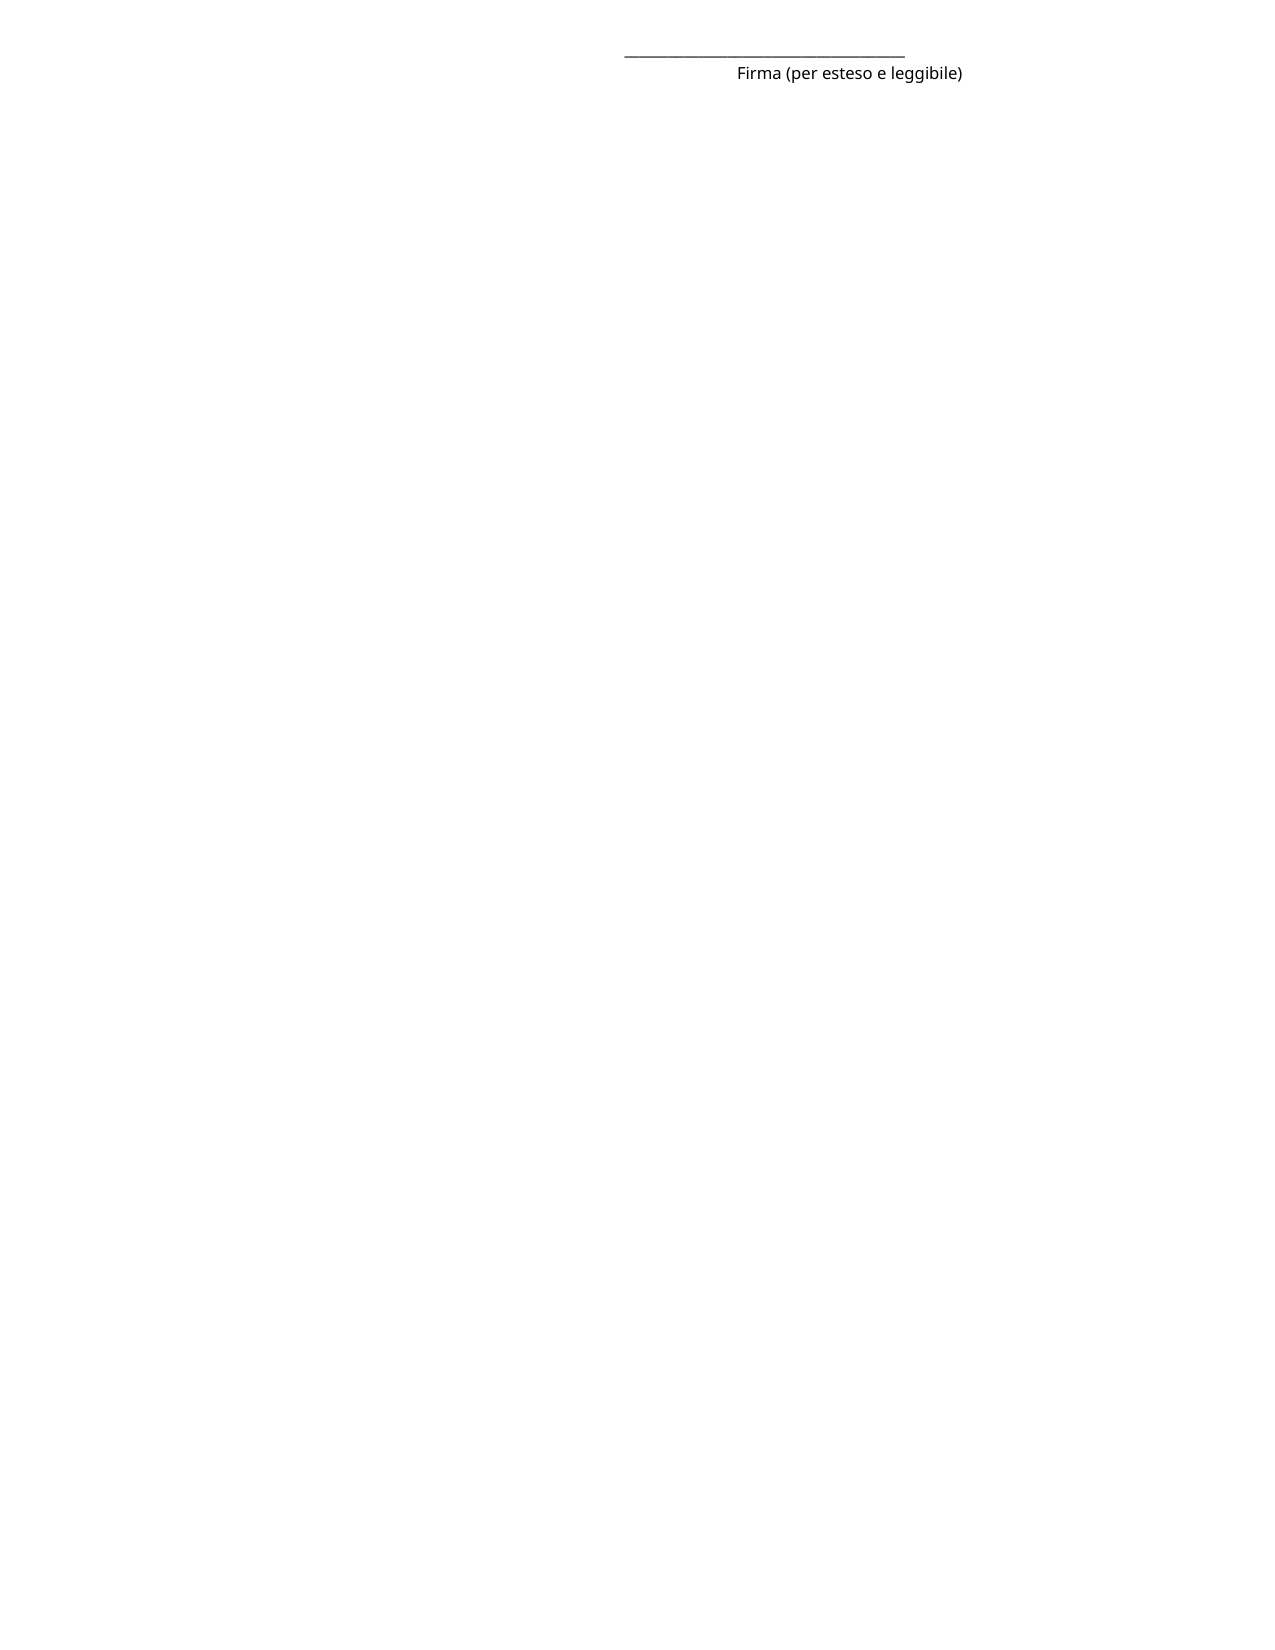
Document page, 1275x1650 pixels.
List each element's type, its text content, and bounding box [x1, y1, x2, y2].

text Firma (per esteso e leggibile) [643, 60, 1157, 84]
text ______________________________________ [624, 37, 1157, 60]
